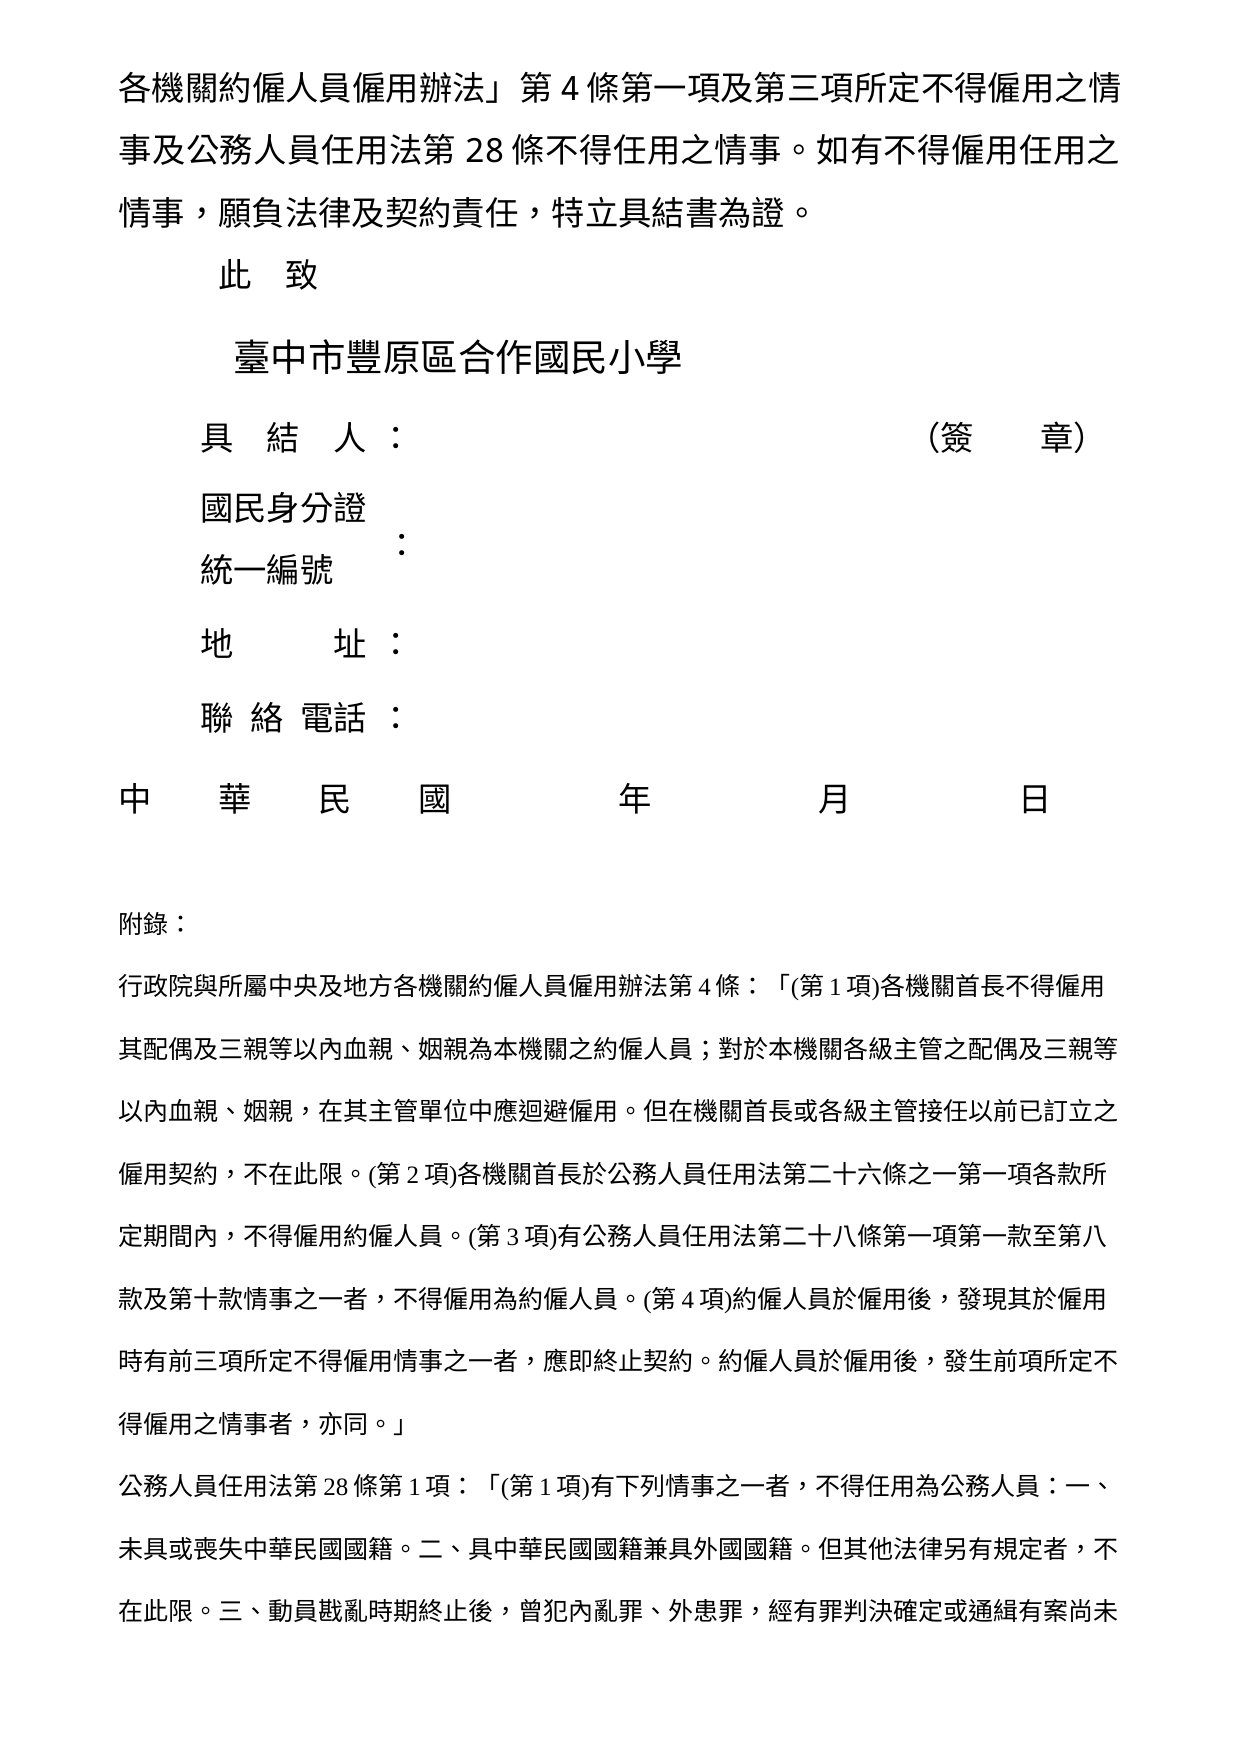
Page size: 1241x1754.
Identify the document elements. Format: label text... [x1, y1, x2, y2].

table_cell （簽 章） [424, 394, 1118, 464]
table_cell ： [380, 601, 424, 674]
text 此 致 [118, 232, 1122, 294]
table_cell ： [380, 464, 424, 601]
text 行政院與所屬中央及地方各機關約僱人員僱用辦法第4條：「(第1項)各機關首長不得僱用其配偶及三親等以內血親、姻親為本機關之約僱人員；對於本機關各級主管之配偶及三親等以內血親、姻親，在其主管單位中應迴避僱用。但在機關首長或各級主管接任以前已訂立之僱用契約，不在此限。(第2項)各機關首長於公務人員任用法第二十六條之一第一項各款所定期間內，不得僱用約僱人員。(第3項)有公務人員任用法第二十八條第一項第一款至第八款及第十款情事之一者，不得僱用為約僱人員。(第4項)約僱人員於僱用後，發現其於僱用時有前三項所定不得僱用情事之一者，應即終止契約。約僱人員於僱用後，發生前項所定不得僱用之情事者，亦同。」 [118, 943, 1122, 1443]
table_cell [424, 601, 1118, 674]
table_cell ： [380, 674, 424, 756]
table_cell [424, 464, 1118, 601]
table_cell [424, 674, 1118, 756]
table_cell 聯 絡 電話 [189, 674, 380, 756]
text 公務人員任用法第28條第1項：「(第1項)有下列情事之一者，不得任用為公務人員：一、未具或喪失中華民國國籍。二、具中華民國國籍兼具外國國籍。但其他法律另有規定者，不在此限。三、動員戡亂時期終止後，曾犯內亂罪、外患罪，經有罪判決確定或通緝有案尚未結案。四、曾服公務有貪污行為，經有罪判決確定或通緝有案尚未結案。五、犯前二款以外之罪，判處有期徒刑以上之刑確定，尚未執行或執行未畢。但受緩刑宣告者，不在此限。六、曾受免除職務懲戒處分。七、依法停止任用。八、褫奪公權尚未復權。九、經原住民族特種考試及格，而未具或喪失原住民身分。但具有其他考試及格資格者，得以該考試及格資格任用之。十、受監護或輔助宣告，尚未撤銷。」 [118, 1443, 1122, 1631]
text 各機關約僱人員僱用辦法」第4條第一項及第三項所定不得僱用之情事及公務人員任用法第28條不得任用之情事。如有不得僱用任用之情事，願負法律及契約責任，特立具結書為證。 [118, 44, 1122, 232]
table_cell 地 址 [189, 601, 380, 674]
table_cell 具 結 人 [189, 394, 380, 464]
text 中 華 民 國 年 月 日 [118, 756, 1122, 818]
text 附錄： [118, 881, 1122, 943]
table_cell ： [380, 394, 424, 464]
table_header 臺中市豐原區合作國民小學 [189, 294, 1118, 394]
table_cell 國民身分證 統一編號 [189, 464, 380, 601]
